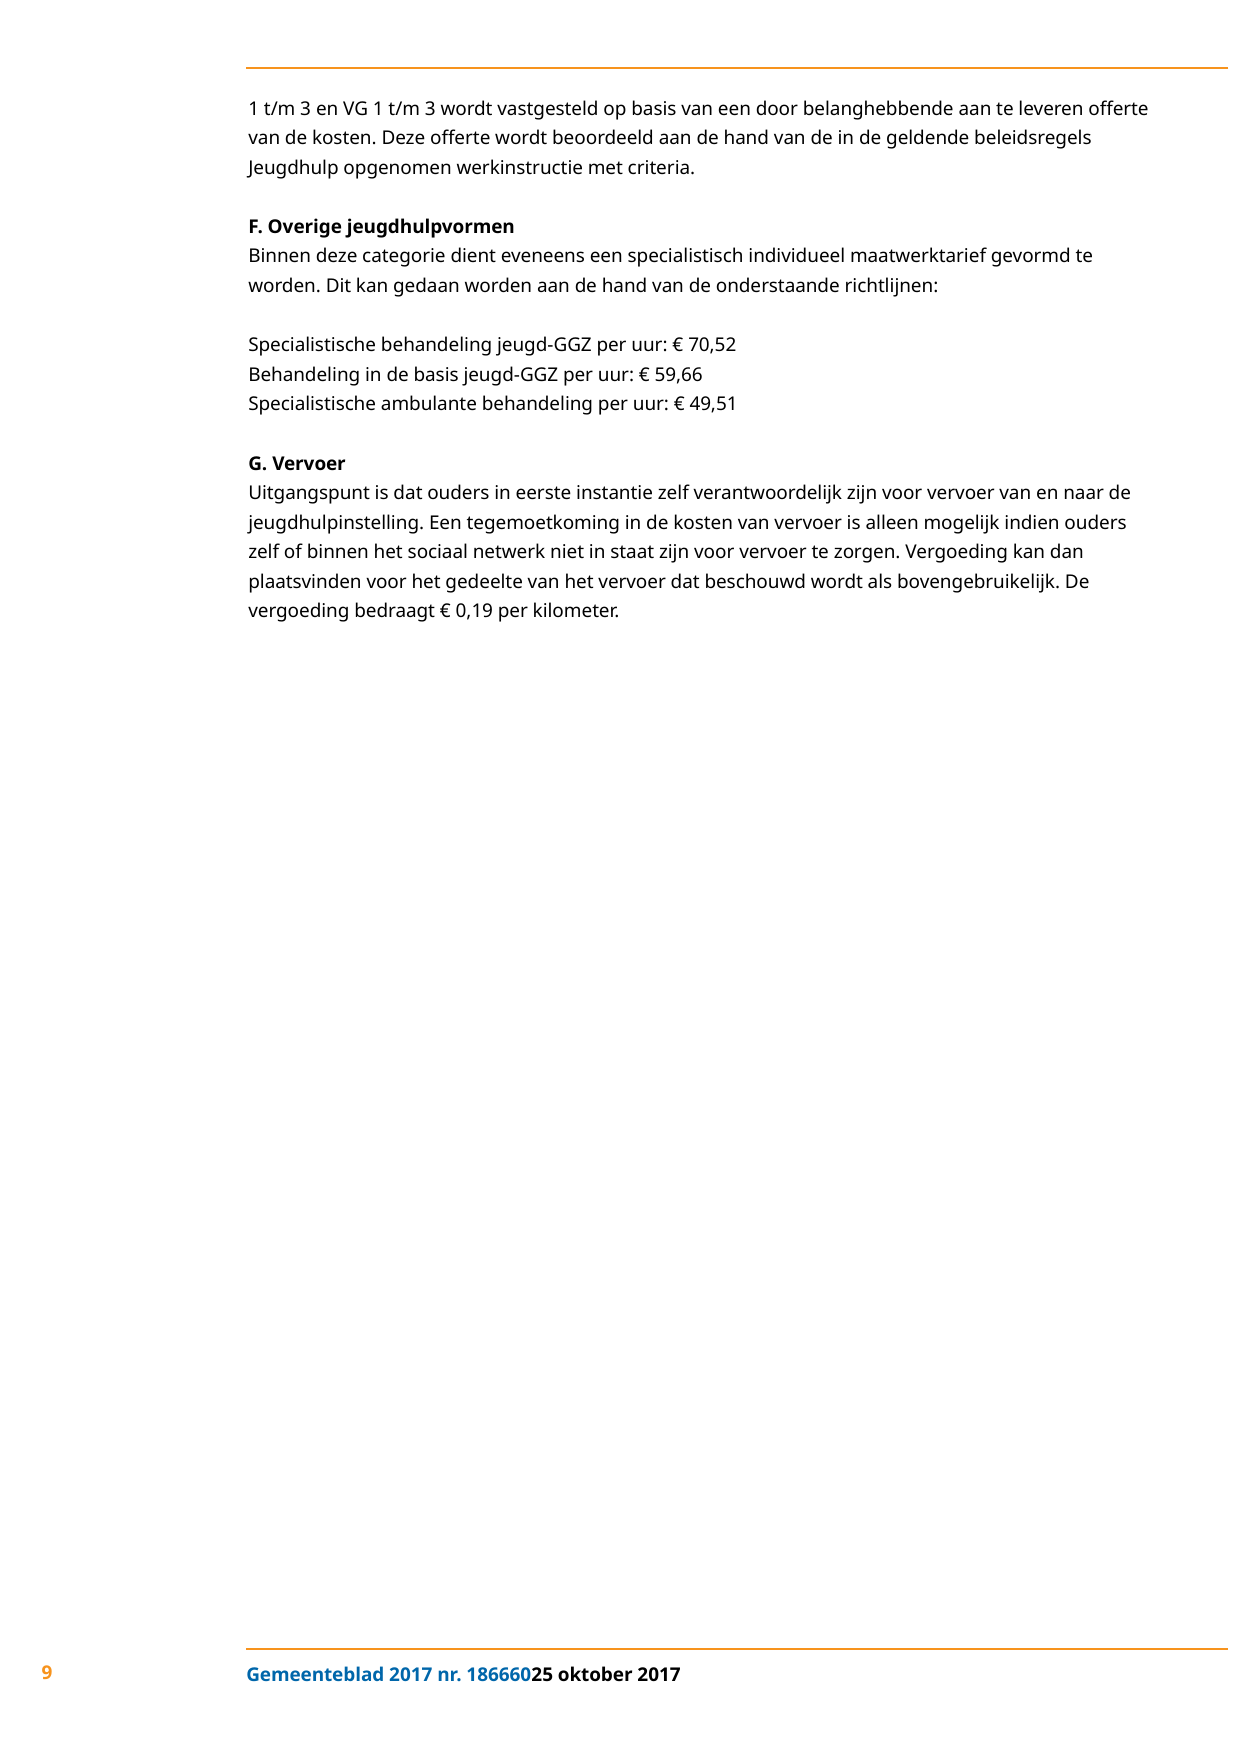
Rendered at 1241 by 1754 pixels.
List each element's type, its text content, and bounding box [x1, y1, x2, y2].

text G. Vervoer [248, 450, 1152, 476]
text F. Overige jeugdhulpvormen [248, 213, 1152, 239]
text 1 t/m 3 en VG 1 t/m 3 wordt vastgesteld op basis van een door belanghebbende aan te leveren offerte van de kosten. Deze offerte wordt beoordeeld aan de hand van de in de geldende beleidsregels Jeugdhulp opgenomen werkinstructie met criteria. [248, 95, 1152, 180]
text Specialistische ambulante behandeling per uur: € 49,51 [248, 391, 1152, 416]
text Behandeling in de basis jeugd-GGZ per uur: € 59,66 [248, 361, 1152, 387]
text Binnen deze categorie dient eveneens een specialistisch individueel maatwerktarief gevormd te worden. Dit kan gedaan worden aan de hand van de onderstaande richtlijnen: [248, 243, 1152, 298]
text Specialistische behandeling jeugd-GGZ per uur: € 70,52 [248, 331, 1152, 357]
text Uitgangspunt is dat ouders in eerste instantie zelf verantwoordelijk zijn voor vervoer van en naar de jeugdhulpinstelling. Een tegemoetkoming in de kosten van vervoer is alleen mogelijk indien ouders zelf of binnen het sociaal netwerk niet in staat zijn voor vervoer te zorgen. Vergoeding kan dan plaatsvinden voor het gedeelte van het vervoer dat beschouwd wordt als bovengebruikelijk. De vergoeding bedraagt € 0,19 per kilometer. [248, 479, 1152, 623]
picture [41, 47, 231, 172]
